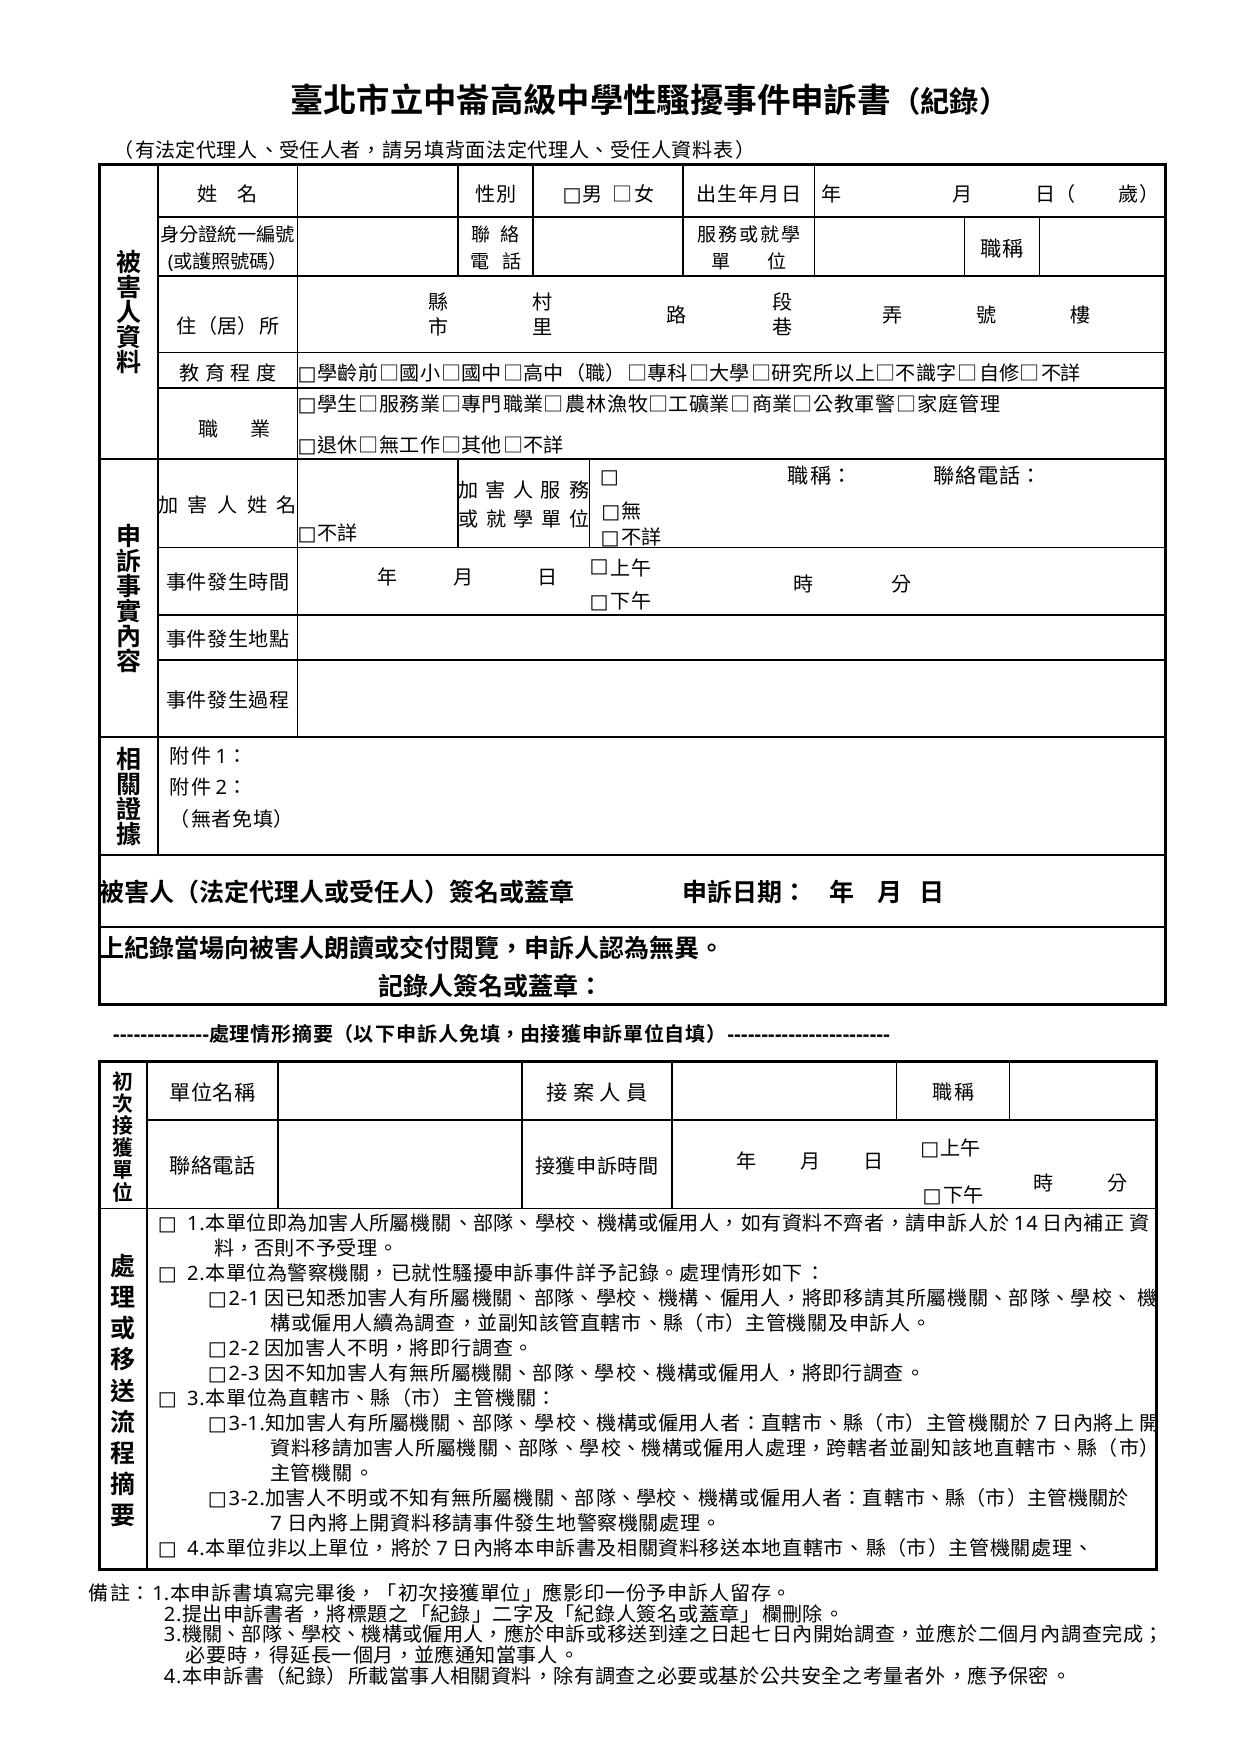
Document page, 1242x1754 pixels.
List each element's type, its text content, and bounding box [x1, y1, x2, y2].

table_cell [1040, 218, 1164, 275]
table_header [298, 166, 457, 216]
table_cell 縣 村 段 市 里 路 巷 弄 號 樓 [298, 277, 1164, 352]
table_cell 職 業 [159, 389, 297, 458]
table_cell [298, 661, 1164, 736]
table_cell 被害人（法定代理人或受任人）簽名或蓋章 申訴日期： 年 月 日 [101, 856, 1164, 926]
table_cell □ 1.本單位即為加害人所屬機關、部隊、學校、機構或僱用人，如有資料不齊者，請申訴人於 14 日內補正 資料，否則不予受理。 □ 2.本單位為警察機關，已就性騷擾申訴事件詳予記錄。處理情形如下： □2-1 因已知悉加害人有所屬機關、部隊、學校、機構、僱用人，將即移請其所屬機關、部隊、學校、 機構或僱用人續為調查，並副知該管直轄市、縣（市）主管機關及申訴人。 □2-2 因加害人不明，將即行調查。 □2-3 因不知加害人有無所屬機關、部隊、學校、機構或僱用人，將即行調查。 □ 3.本單位為直轄市、縣（市）主管機關： □3-1.知加害人有所屬機關、部隊、學校、機構或僱用人者：直轄市、縣（市）主管機關於 7 日內將上 開資料移請加害人所屬機關、部隊、學校、機構或僱用人處理，跨轄者並副知該地直轄市、縣（市） 主管機關。 □3-2.加害人不明或不知有無所屬機關、部隊、學校、機構或僱用人者：直轄市、縣（市）主管機關於 7 日內將上開資料移請事件發生地警察機關處理。 □ 4.本單位非以上單位，將於 7 日內將本申訴書及相關資料移送本地直轄市、縣（市）主管機關處理、 [148, 1209, 1155, 1568]
table_cell □上午 □下午 [589, 548, 713, 614]
table_header 被害人資料 [101, 166, 157, 458]
table_cell 附件 1： 附件 2： （無者免填） [159, 738, 1164, 854]
table_cell □不詳 [298, 460, 457, 547]
table_header 年 月 日（ 歲） [815, 166, 1164, 216]
text 臺北市立中崙高級中學性騷擾事件申訴書（紀錄） [113, 71, 1185, 122]
table_cell 事件發生過程 [159, 661, 297, 736]
text 2.提出申訴書者，將標題之「紀錄」二字及「紀錄人簽名或蓋章」欄刪除。 [164, 1604, 1183, 1625]
table_header [1010, 1063, 1155, 1119]
table_cell [298, 616, 1164, 659]
table_cell 職稱 [965, 218, 1039, 275]
table_cell 事件發生時間 [159, 548, 297, 614]
table_cell 接獲申訴時間 [523, 1121, 671, 1207]
table_cell 年 月 日 [673, 1121, 897, 1207]
table_header 初 次 接 獲 單 位 [101, 1063, 146, 1207]
table_cell 住（居）所 [159, 277, 297, 352]
table_cell [534, 218, 682, 275]
table_cell 加害人姓名 [159, 460, 297, 547]
text --------------處理情形摘要（以下申訴人免填，由接獲申訴單位自填）------------------------ [113, 1019, 1185, 1048]
table_header 性別 [459, 166, 532, 216]
table_cell 身分證統一編號 (或護照號碼） [159, 218, 297, 275]
table_cell 相關證據 [101, 738, 157, 854]
table_header 出生年月日 [684, 166, 814, 216]
table_header 單位名稱 [148, 1063, 277, 1119]
text （有法定代理人、受任人者，請另填背面法定代理人、受任人資料表） [113, 134, 1185, 163]
table_header 接 案 人 員 [523, 1063, 671, 1119]
table_cell 聯絡電話 [148, 1121, 277, 1207]
table_header [279, 1063, 521, 1119]
table_cell [279, 1121, 521, 1207]
table_cell 上紀錄當場向被害人朗讀或交付閱覽，申訴人認為無異。 記錄人簽名或蓋章： [101, 928, 1164, 1003]
table_cell 事件發生地點 [159, 616, 297, 659]
table_cell □ 職稱： 聯絡電話： □無 □不詳 [590, 460, 1164, 547]
table_cell 聯 絡 電 話 [459, 218, 532, 275]
table_cell □學齡前□國小□國中□高中（職）□專科□大學□研究所以上□不識字□自修□不詳 [298, 353, 1164, 387]
text 備註：1.本申訴書填寫完畢後，「初次接獲單位」應影印一份予申訴人留存。 [89, 1583, 1183, 1604]
text 4.本申訴書（紀錄）所載當事人相關資料，除有調查之必要或基於公共安全之考量者外，應予保密。 [164, 1667, 1183, 1688]
table_cell 年 月 日 [298, 548, 589, 614]
table_cell 加害人服務 或就學單位 [459, 460, 589, 547]
text 3.機關、部隊、學校、機構或僱用人，應於申訴或移送到達之日起七日內開始調查，並應於二個月內調查完成； 必要時，得延長一個月，並應通知當事人。 [164, 1625, 1183, 1667]
table_cell □上午 □下午 時 分 [897, 1121, 1155, 1207]
table_header 職稱 [897, 1063, 1009, 1119]
table_cell 服務或就學 單 位 [684, 218, 814, 275]
table_header □男 □女 [534, 166, 682, 216]
table_cell 申訴事實內容 [101, 460, 157, 736]
table_header 姓 名 [159, 166, 297, 216]
table_cell □學生□服務業□專門職業□農林漁牧□工礦業□商業□公教軍警□家庭管理 □退休□無工作□其他□不詳 [298, 389, 1164, 458]
table_cell 處 理 或 移 送 流 程 摘 要 [101, 1209, 146, 1568]
table_cell [298, 218, 457, 275]
table_cell [815, 218, 964, 275]
table_cell 教 育 程 度 [159, 353, 297, 387]
table_header [673, 1063, 896, 1119]
table_cell 時 分 [713, 548, 1164, 614]
